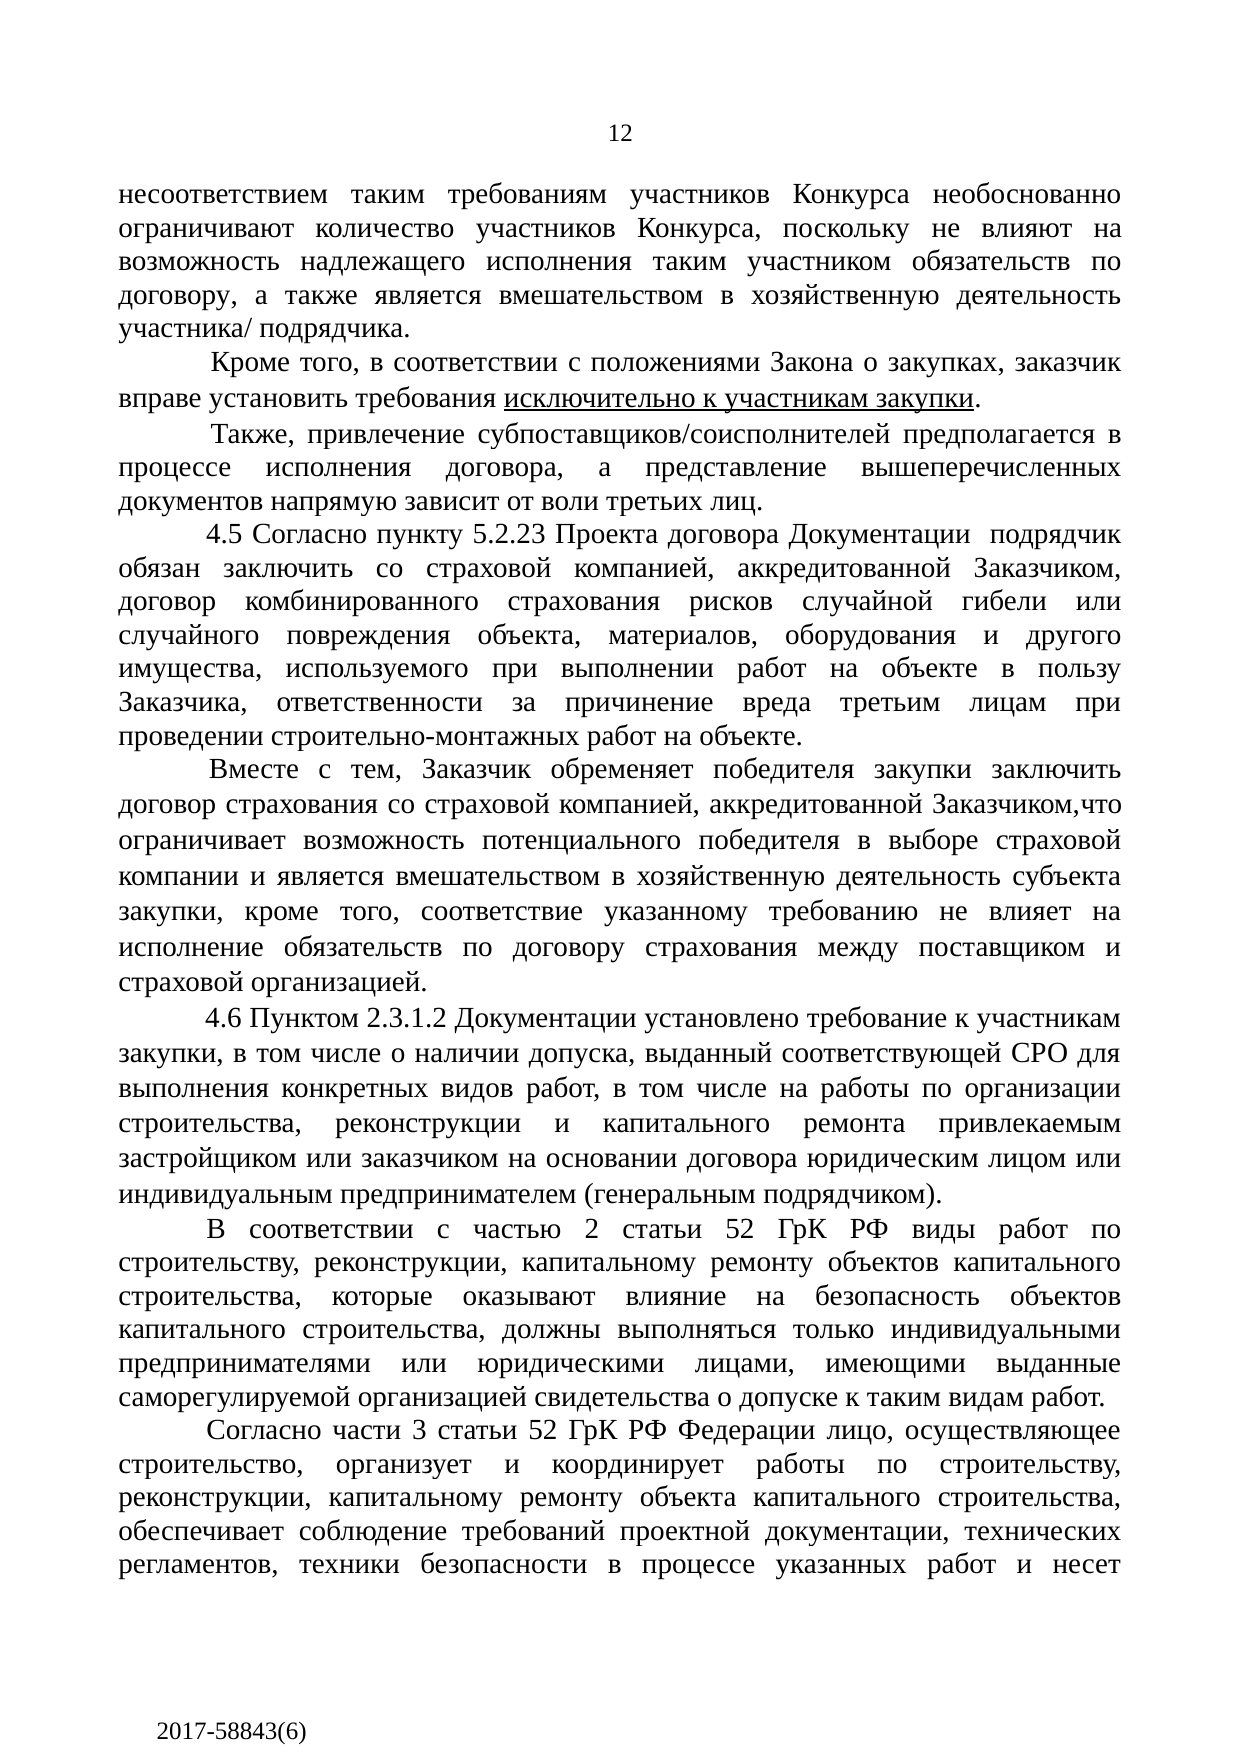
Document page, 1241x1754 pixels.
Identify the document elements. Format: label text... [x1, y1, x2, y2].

text Также, привлечение субпоставщиков/соисполнителей предполагается в процессе исполнения договора, а представление вышеперечисленных документов напрямую зависит от воли третьих лиц. [118, 416, 1122, 516]
text Кроме того, в соответствии с положениями Закона о закупках, заказчик вправе установить требования исключительно к участникам закупки. [118, 344, 1122, 413]
text Вместе с тем, Заказчик обременяет победителя закупки заключить договор страхования со страховой компанией, аккредитованной Заказчиком,что ограничивает возможность потенциального победителя в выборе страховой компании и является вмешательством в хозяйственную деятельность субъекта закупки, кроме того, соответствие указанному требованию не влияет на исполнение обязательств по договору страхования между поставщиком и страховой организацией. [118, 751, 1122, 998]
text В соответствии с частью 2 статьи 52 ГрК РФ виды работ по строительству, реконструкции, капитальному ремонту объектов капитального строительства, которые оказывают влияние на безопасность объектов капитального строительства, должны выполняться только индивидуальными предпринимателями или юридическими лицами, имеющими выданные саморегулируемой организацией свидетельства о допуске к таким видам работ. [118, 1211, 1122, 1412]
text несоответствием таким требованиям участников Конкурса необоснованно ограничивают количество участников Конкурса, поскольку не влияют на возможность надлежащего исполнения таким участником обязательств по договору, а также является вмешательством в хозяйственную деятельность участника/ подрядчика. [118, 176, 1122, 344]
text Согласно части 3 статьи 52 ГрК РФ Федерации лицо, осуществляющее строительство, организует и координирует работы по строительству, реконструкции, капитальному ремонту объекта капитального строительства, обеспечивает соблюдение требований проектной документации, технических регламентов, техники безопасности в процессе указанных работ и несет [118, 1412, 1122, 1580]
text 4.5 Согласно пункту 5.2.23 Проекта договора Документации подрядчик обязан заключить со страховой компанией, аккредитованной Заказчиком, договор комбинированного страхования рисков случайной гибели или случайного повреждения объекта, материалов, оборудования и другого имущества, используемого при выполнении работ на объекте в пользу Заказчика, ответственности за причинение вреда третьим лицам при проведении строительно-монтажных работ на объекте. [118, 516, 1122, 751]
text 4.6 Пунктом 2.3.1.2 Документации установлено требование к участникам закупки, в том числе о наличии допуска, выданный соответствующей СРО для выполнения конкретных видов работ, в том числе на работы по организации строительства, реконструкции и капитального ремонта привлекаемым застройщиком или заказчиком на основании договора юридическим лицом или индивидуальным предпринимателем (генеральным подрядчиком). [118, 1000, 1122, 1209]
